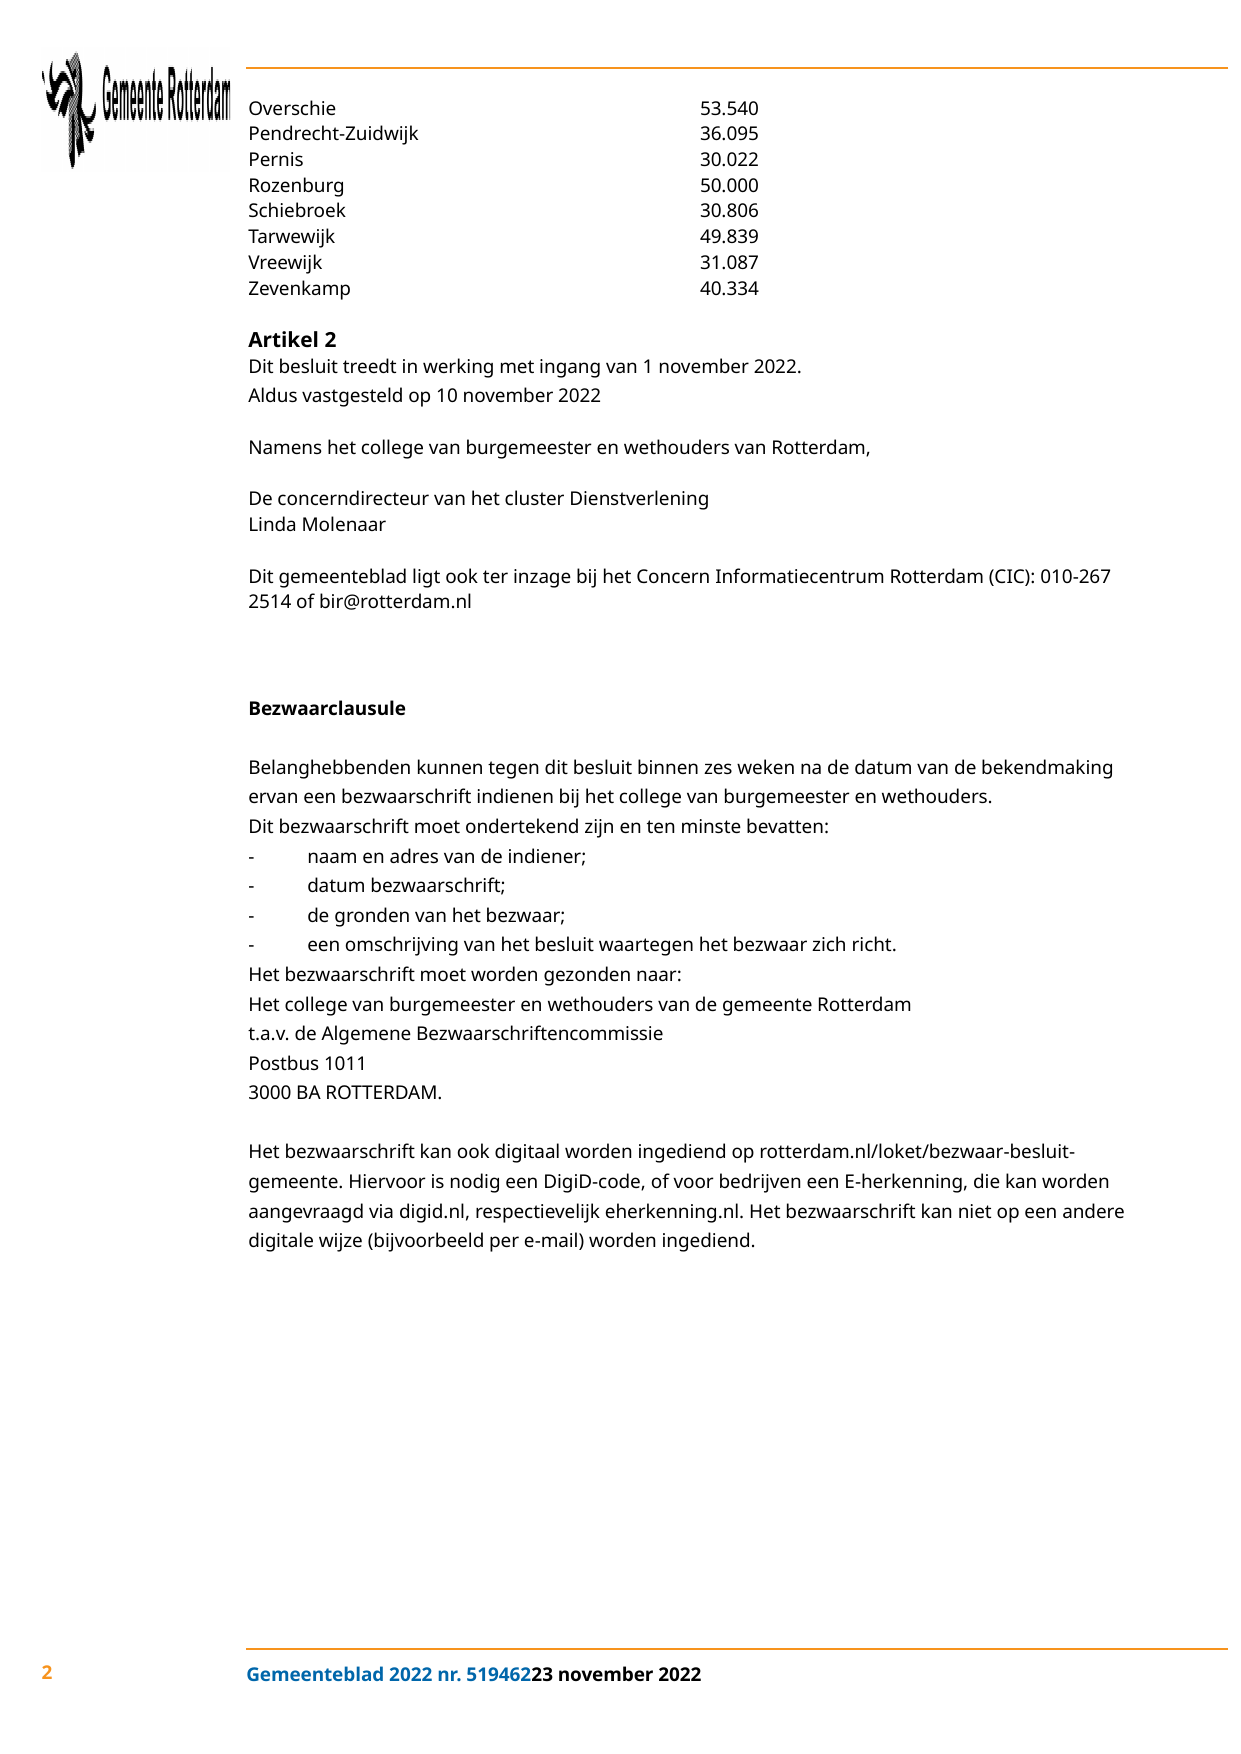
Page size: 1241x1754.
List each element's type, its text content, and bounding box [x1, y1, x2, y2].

table_cell 53.540 [700, 95, 1152, 121]
picture [41, 47, 231, 172]
text 3000 BA ROTTERDAM. [248, 1079, 1152, 1105]
table_cell 49.839 [700, 224, 1152, 249]
text Namens het college van burgemeester en wethouders van Rotterdam, [248, 434, 1152, 460]
text t.a.v. de Algemene Bezwaarschriftencommissie [248, 1020, 1152, 1046]
table_cell Pernis [248, 146, 700, 172]
table_cell Pendrecht-Zuidwijk [248, 121, 700, 146]
list naam en adres van de indiener; [248, 843, 1152, 868]
table_cell Vreewijk [248, 249, 700, 275]
text De concerndirecteur van het cluster Dienstverlening [248, 486, 1152, 511]
text Bezwaarclausule [248, 695, 1152, 721]
table_cell 36.095 [700, 121, 1152, 146]
text Dit bezwaarschrift moet ondertekend zijn en ten minste bevatten: [248, 813, 1152, 839]
text Postbus 1011 [248, 1050, 1152, 1076]
table_cell Tarwewijk [248, 224, 700, 249]
text Linda Molenaar [248, 511, 1152, 537]
table_cell Schiebroek [248, 198, 700, 223]
table_cell 30.806 [700, 198, 1152, 223]
text Artikel 2 [248, 325, 1152, 353]
text Belanghebbenden kunnen tegen dit besluit binnen zes weken na de datum van de bekendmaking ervan een bezwaarschrift indienen bij het college van burgemeester en wethouders. [248, 754, 1152, 809]
table_cell Rozenburg [248, 172, 700, 198]
table_cell 40.334 [700, 275, 1152, 301]
list de gronden van het bezwaar; [248, 902, 1152, 928]
text Het college van burgemeester en wethouders van de gemeente Rotterdam [248, 991, 1152, 1016]
table_cell Overschie [248, 95, 700, 121]
text Dit besluit treedt in werking met ingang van 1 november 2022. [248, 353, 1152, 379]
table_cell 31.087 [700, 249, 1152, 275]
list datum bezwaarschrift; [248, 872, 1152, 898]
text Het bezwaarschrift kan ook digitaal worden ingediend op rotterdam.nl/loket/bezwaar-besluit-gemeente. Hiervoor is nodig een DigiD-code, of voor bedrijven een E-herkenning, die kan worden aangevraagd via digid.nl, respectievelijk eherkenning.nl. Het bezwaarschrift kan niet op een andere digitale wijze (bijvoorbeeld per e-mail) worden ingediend. [248, 1139, 1152, 1253]
text Dit gemeenteblad ligt ook ter inzage bij het Concern Informatiecentrum Rotterdam (CIC): 010-267 2514 of bir@rotterdam.nl [248, 563, 1152, 614]
text Aldus vastgesteld op 10 november 2022 [248, 383, 1152, 408]
text Het bezwaarschrift moet worden gezonden naar: [248, 961, 1152, 987]
table_cell 30.022 [700, 146, 1152, 172]
table_cell Zevenkamp [248, 275, 700, 301]
list een omschrijving van het besluit waartegen het bezwaar zich richt. [248, 932, 1152, 957]
table_cell 50.000 [700, 172, 1152, 198]
